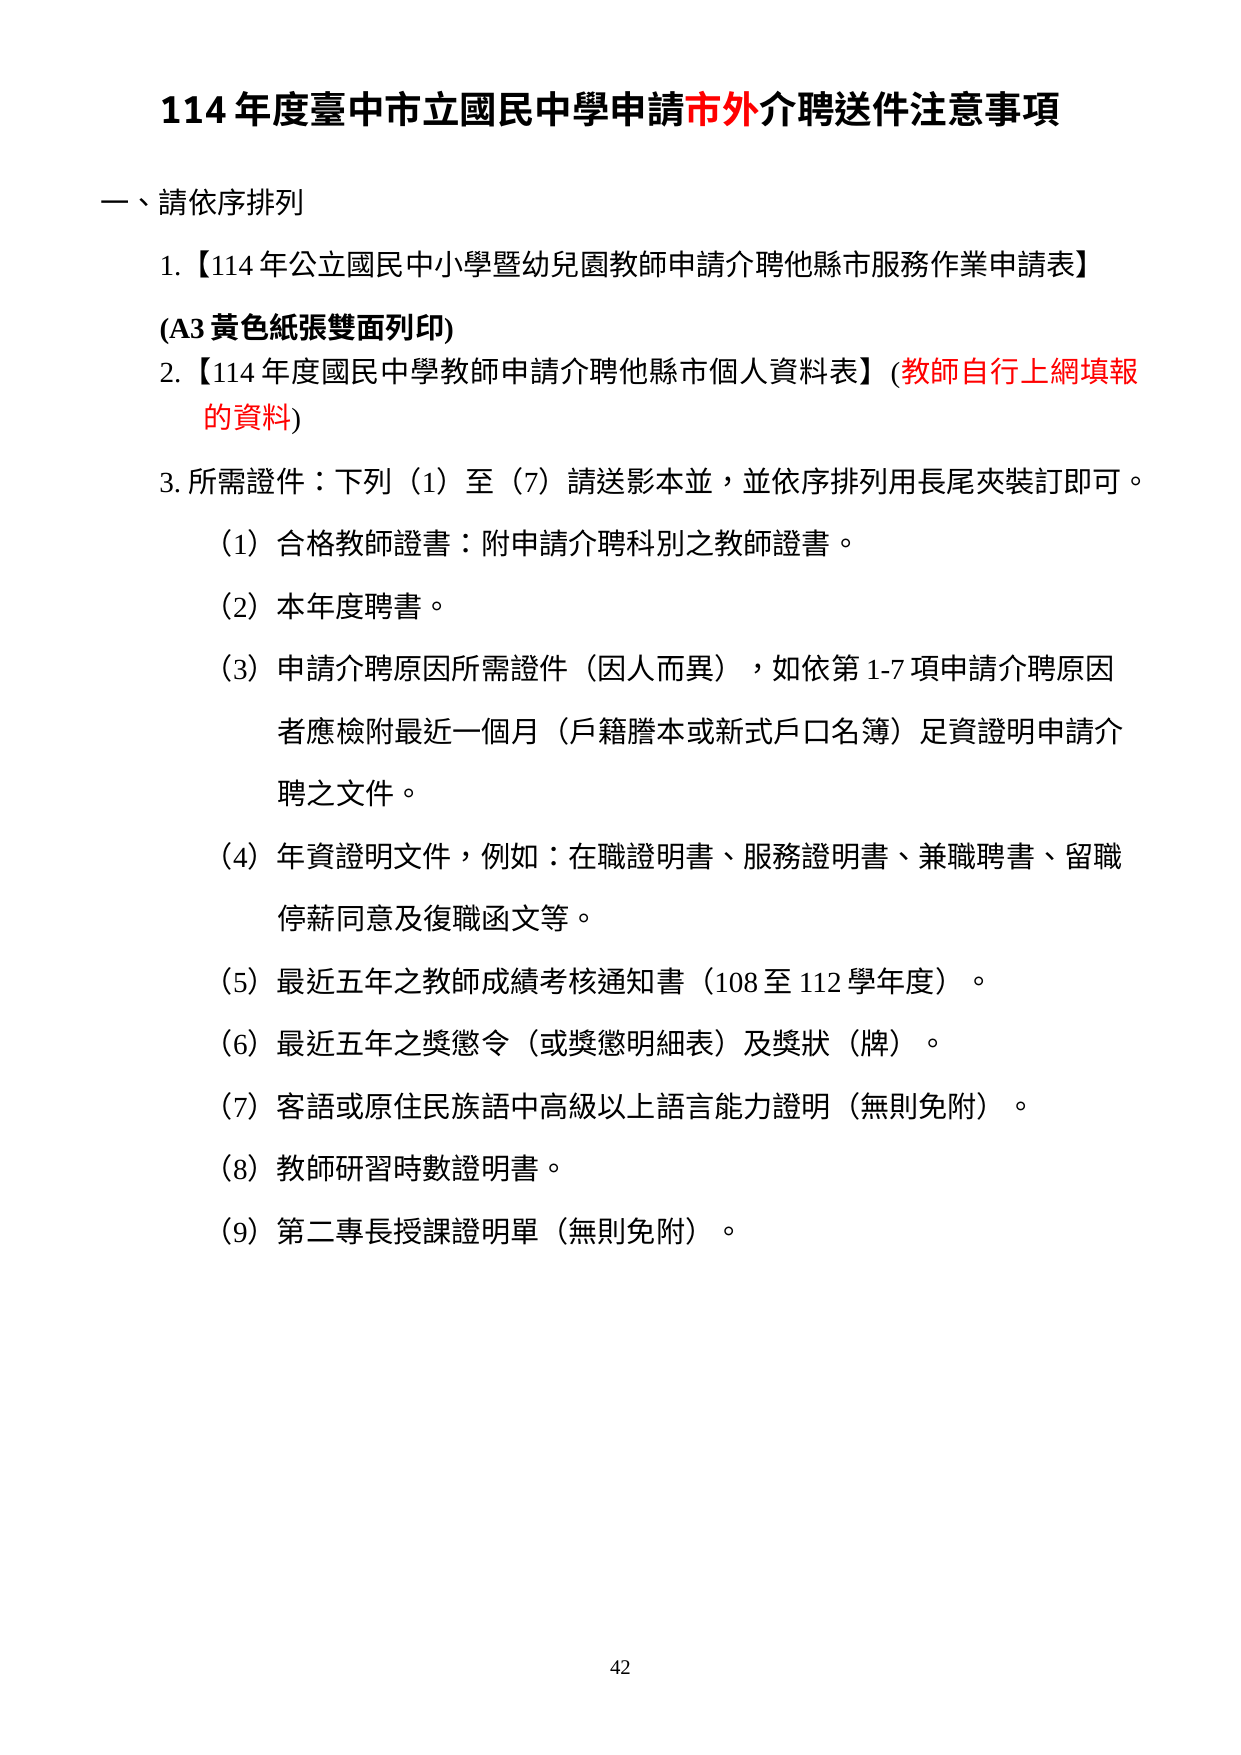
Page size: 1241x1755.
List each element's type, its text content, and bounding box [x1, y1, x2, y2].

text （2）本年度聘書。 [100, 563, 1140, 625]
text （9）第二專長授課證明單（無則免附）。 [204, 1188, 1140, 1250]
text 2.【114年度國民中學教師申請介聘他縣市個人資料表】(教師自行上網填報的資料) [159, 346, 1140, 438]
text 一、請依序排列 [100, 159, 1140, 221]
text 3. 所需證件：下列（1）至（7）請送影本並，並依序排列用長尾夾裝訂即可。 [159, 438, 1140, 500]
text （5）最近五年之教師成績考核通知書（108至112學年度）。 [204, 938, 1140, 1000]
text （7）客語或原住民族語中高級以上語言能力證明（無則免附）。 [204, 1063, 1140, 1125]
text （6）最近五年之獎懲令（或獎懲明細表）及獎狀（牌）。 [204, 1000, 1140, 1063]
text （3）申請介聘原因所需證件（因人而異），如依第1-7項申請介聘原因者應檢附最近一個月（戶籍謄本或新式戶口名簿）足資證明申請介聘之文件。 [204, 625, 1140, 813]
text （1）合格教師證書：附申請介聘科別之教師證書。 [100, 500, 1140, 563]
text 114年度臺中市立國民中學申請市外介聘送件注意事項 [159, 84, 1140, 134]
text 1.【114年公立國民中小學暨幼兒園教師申請介聘他縣市服務作業申請表】(A3黃色紙張雙面列印) [159, 221, 1140, 346]
text （8）教師研習時數證明書。 [204, 1125, 1140, 1188]
text （4）年資證明文件，例如：在職證明書、服務證明書、兼職聘書、留職停薪同意及復職函文等。 [204, 813, 1140, 938]
